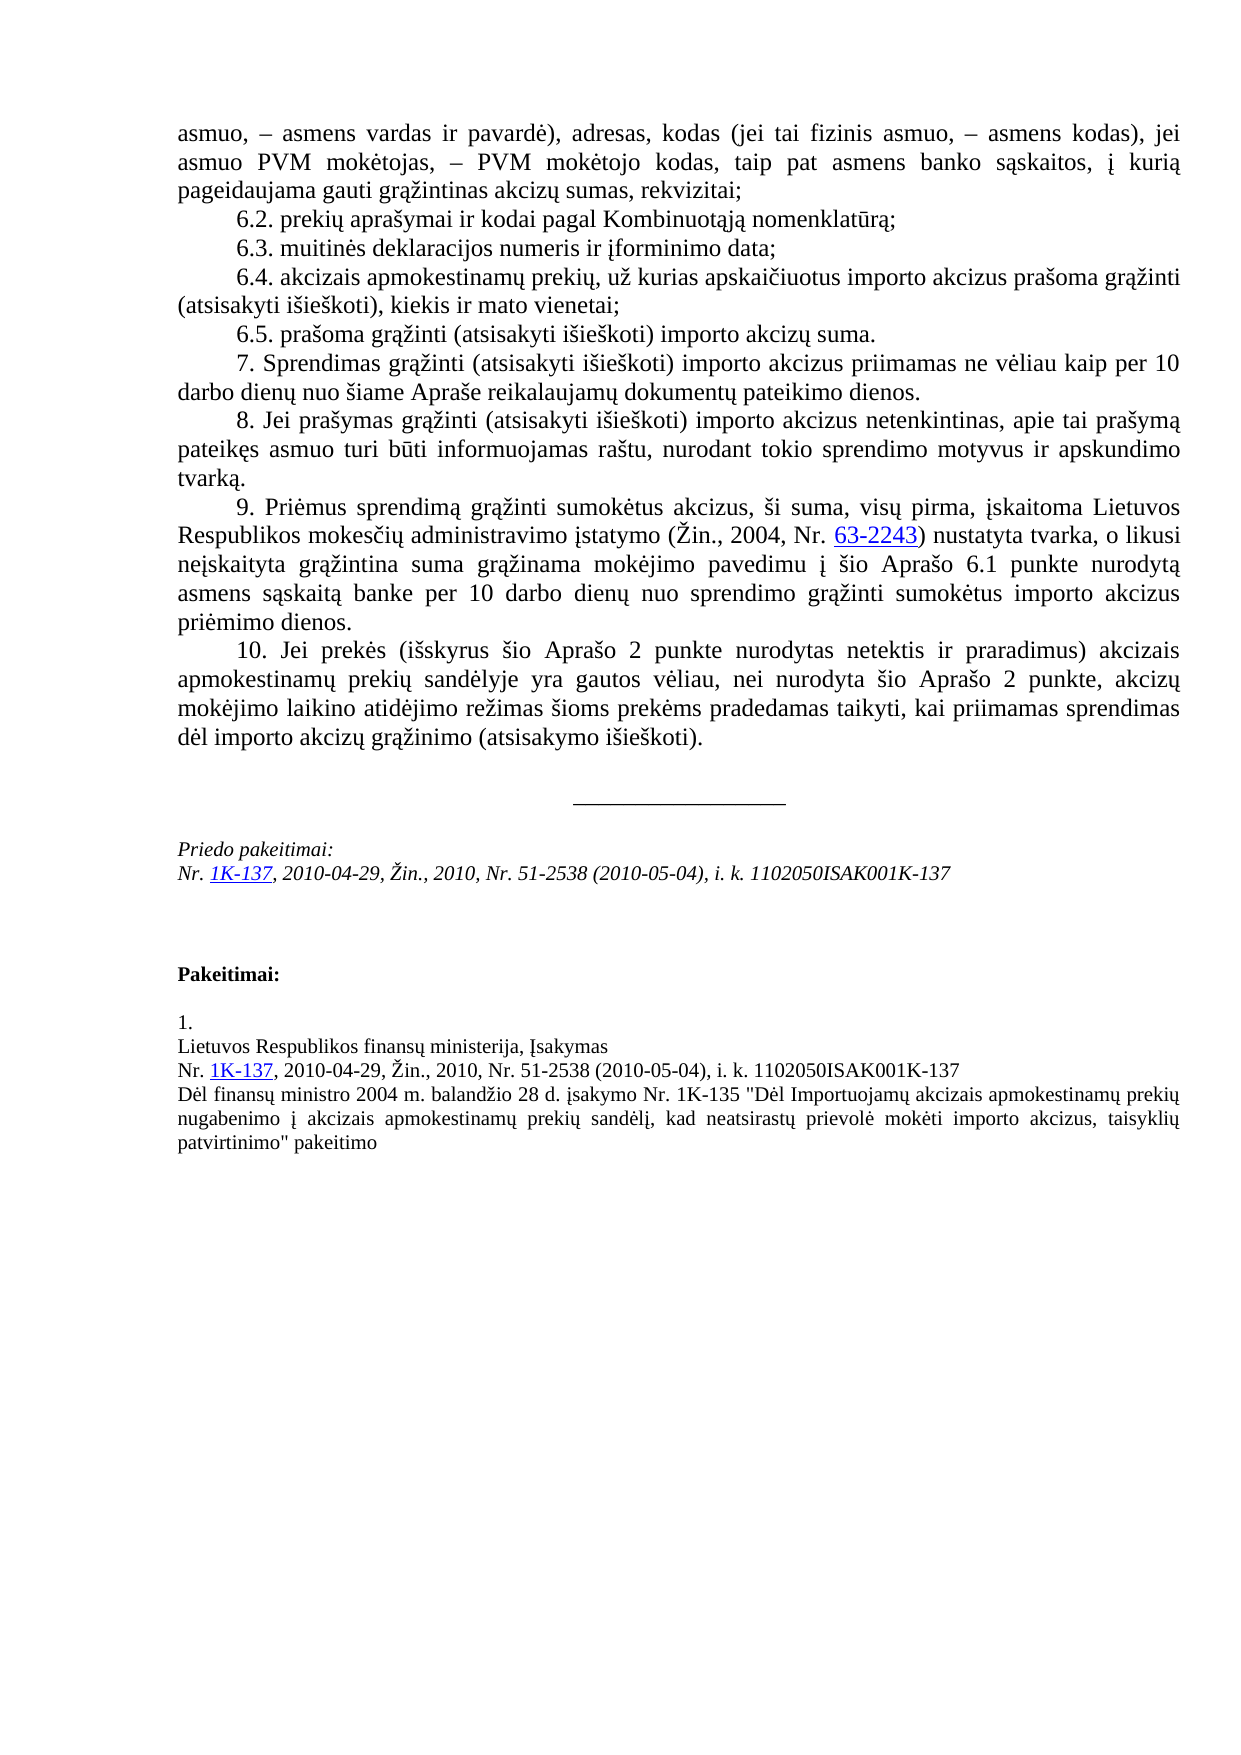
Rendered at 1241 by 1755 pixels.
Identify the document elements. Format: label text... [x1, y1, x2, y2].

text 6.4. akcizais apmokestinamų prekių, už kurias apskaičiuotus importo akcizus prašoma grąžinti (atsisakyti išieškoti), kiekis ir mato vienetai; [177, 262, 1181, 319]
text Nr. 1K-137, 2010-04-29, Žin., 2010, Nr. 51-2538 (2010-05-04), i. k. 1102050ISAK001K-137 [177, 1058, 1181, 1082]
text 6.3. muitinės deklaracijos numeris ir įforminimo data; [177, 233, 1181, 262]
text Dėl finansų ministro 2004 m. balandžio 28 d. įsakymo Nr. 1K-135 "Dėl Importuojamų akcizais apmokestinamų prekių nugabenimo į akcizais apmokestinamų prekių sandėlį, kad neatsirastų prievolė mokėti importo akcizus, taisyklių patvirtinimo" pakeitimo [177, 1082, 1181, 1154]
text Pakeitimai: [177, 962, 1181, 986]
text Priedo pakeitimai: [177, 837, 1181, 861]
text 7. Sprendimas grąžinti (atsisakyti išieškoti) importo akcizus priimamas ne vėliau kaip per 10 darbo dienų nuo šiame Apraše reikalaujamų dokumentų pateikimo dienos. [177, 348, 1181, 406]
text 10. Jei prekės (išskyrus šio Aprašo 2 punkte nurodytas netektis ir praradimus) akcizais apmokestinamų prekių sandėlyje yra gautos vėliau, nei nurodyta šio Aprašo 2 punkte, akcizų mokėjimo laikino atidėjimo režimas šioms prekėms pradedamas taikyti, kai priimamas sprendimas dėl importo akcizų grąžinimo (atsisakymo išieškoti). [177, 636, 1181, 751]
text Lietuvos Respublikos finansų ministerija, Įsakymas [177, 1034, 1181, 1058]
text asmuo, – asmens vardas ir pavardė), adresas, kodas (jei tai fizinis asmuo, – asmens kodas), jei asmuo PVM mokėtojas, – PVM mokėtojo kodas, taip pat asmens banko sąskaitos, į kurią pageidaujama gauti grąžintinas akcizų sumas, rekvizitai; [177, 118, 1181, 204]
text _________________ [177, 779, 1181, 808]
text 8. Jei prašymas grąžinti (atsisakyti išieškoti) importo akcizus netenkintinas, apie tai prašymą pateikęs asmuo turi būti informuojamas raštu, nurodant tokio sprendimo motyvus ir apskundimo tvarką. [177, 406, 1181, 492]
text Nr. 1K-137, 2010-04-29, Žin., 2010, Nr. 51-2538 (2010-05-04), i. k. 1102050ISAK001K-137 [177, 861, 1181, 885]
text 1. [177, 1010, 1181, 1034]
text 6.5. prašoma grąžinti (atsisakyti išieškoti) importo akcizų suma. [177, 319, 1181, 348]
text 6.2. prekių aprašymai ir kodai pagal Kombinuotąją nomenklatūrą; [177, 204, 1181, 233]
text 9. Priėmus sprendimą grąžinti sumokėtus akcizus, ši suma, visų pirma, įskaitoma Lietuvos Respublikos mokesčių administravimo įstatymo (Žin., 2004, Nr. 63-2243) nustatyta tvarka, o likusi neįskaityta grąžintina suma grąžinama mokėjimo pavedimu į šio Aprašo 6.1 punkte nurodytą asmens sąskaitą banke per 10 darbo dienų nuo sprendimo grąžinti sumokėtus importo akcizus priėmimo dienos. [177, 492, 1181, 636]
